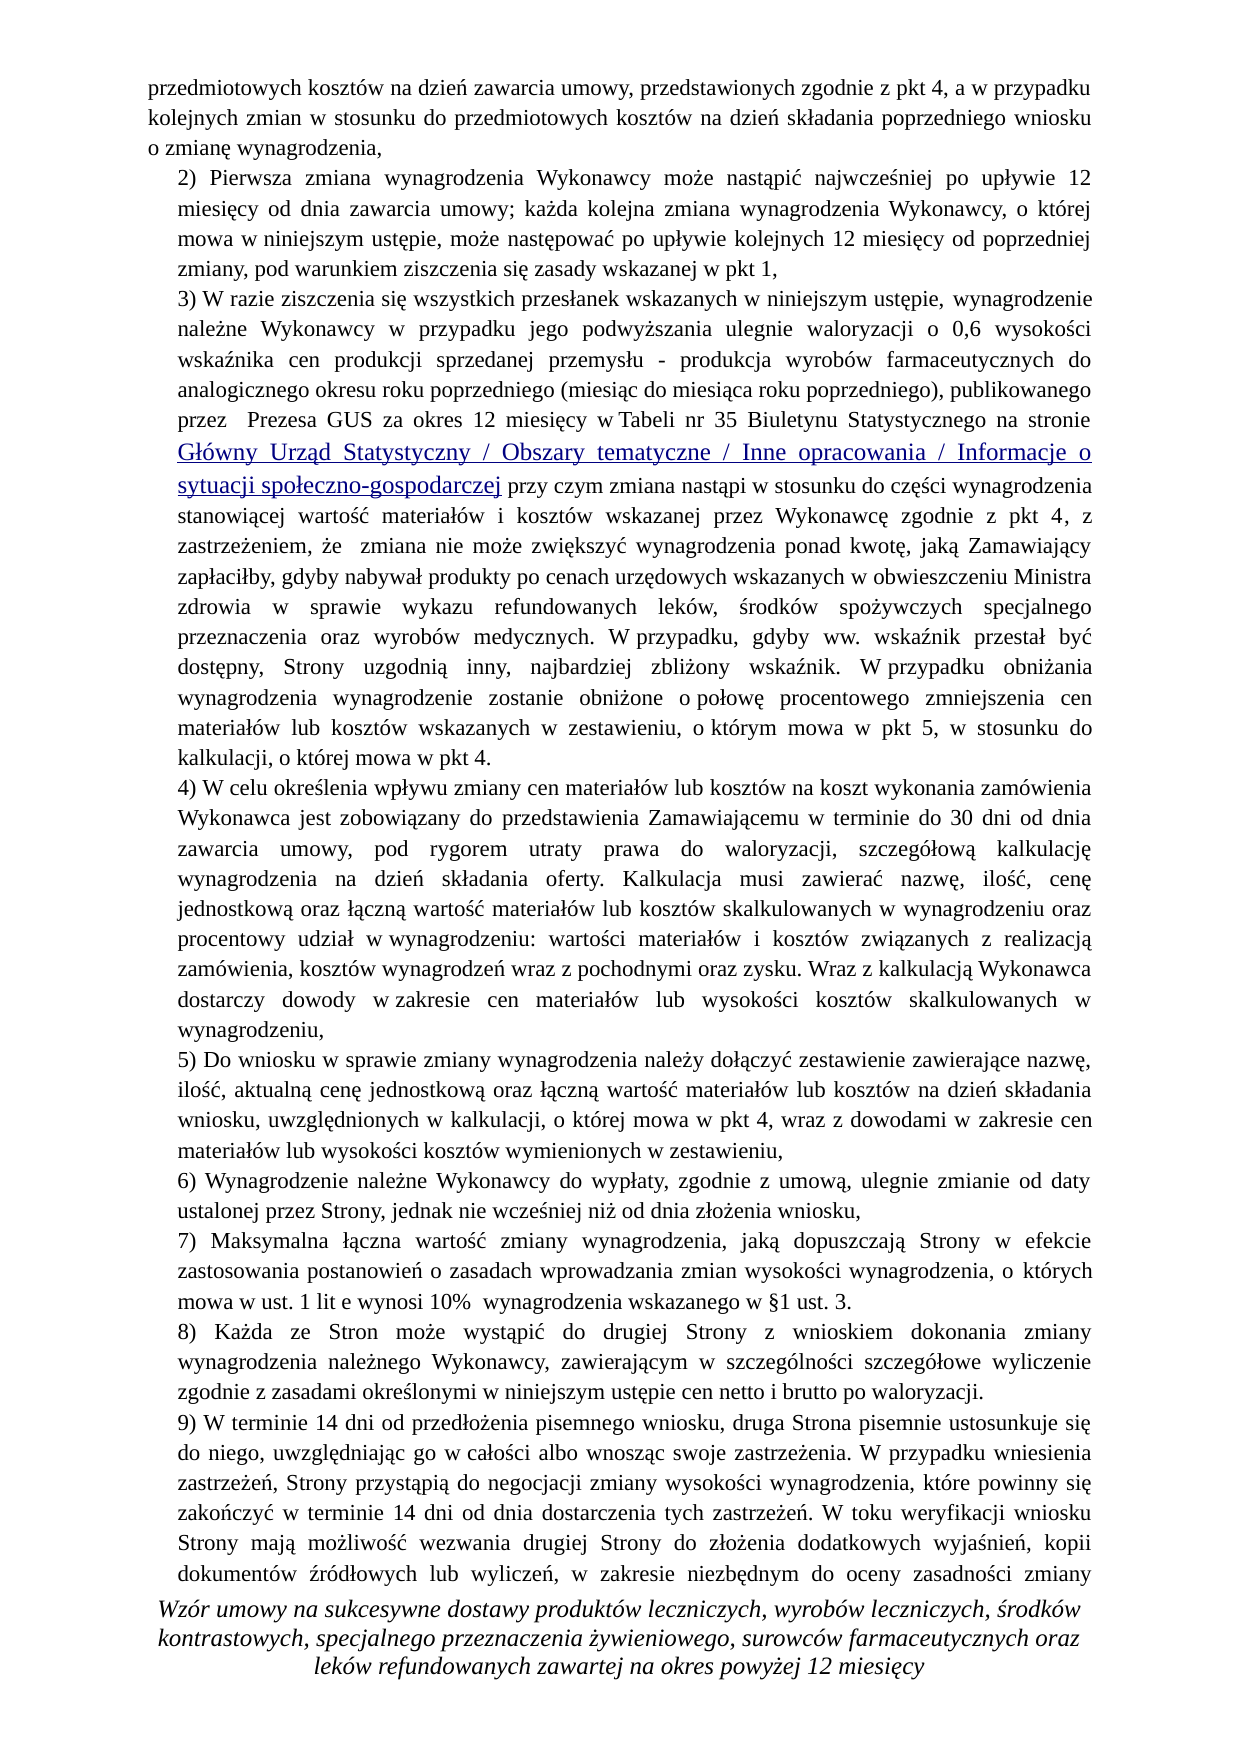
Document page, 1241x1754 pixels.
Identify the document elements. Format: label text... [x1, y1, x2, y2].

text 3) W razie ziszczenia się wszystkich przesłanek wskazanych w niniejszym ustępie, wynagrodzenie należne Wykonawcy w przypadku jego podwyższania ulegnie waloryzacji o 0,6 wysokości wskaźnika cen produkcji sprzedanej przemysłu - produkcja wyrobów farmaceutycznych do analogicznego okresu roku poprzedniego (miesiąc do miesiąca roku poprzedniego), publikowanego przez Prezesa GUS za okres 12 miesięcy w Tabeli nr 35 Biuletynu Statystycznego na stronie Główny Urząd Statystyczny / Obszary tematyczne / Inne opracowania / Informacje o sytuacji społeczno-gospodarczej przy czym zmiana nastąpi w stosunku do części wynagrodzenia stanowiącej wartość materiałów i kosztów wskazanej przez Wykonawcę zgodnie z pkt 4, z zastrzeżeniem, że zmiana nie może zwiększyć wynagrodzenia ponad kwotę, jaką Zamawiający zapłaciłby, gdyby nabywał produkty po cenach urzędowych wskazanych w obwieszczeniu Ministra zdrowia w sprawie wykazu refundowanych leków, środków spożywczych specjalnego przeznaczenia oraz wyrobów medycznych. W przypadku, gdyby ww. wskaźnik przestał być dostępny, Strony uzgodnią inny, najbardziej zbliżony wskaźnik. W przypadku obniżania wynagrodzenia wynagrodzenie zostanie obniżone o połowę procentowego zmniejszenia cen materiałów lub kosztów wskazanych w zestawieniu, o którym mowa w pkt 5, w stosunku do kalkulacji, o której mowa w pkt 4. [177, 285, 1093, 770]
text przedmiotowych kosztów na dzień zawarcia umowy, przedstawionych zgodnie z pkt 4, a w przypadku kolejnych zmian w stosunku do przedmiotowych kosztów na dzień składania poprzedniego wniosku o zmianę wynagrodzenia, [148, 74, 1093, 161]
text 4) W celu określenia wpływu zmiany cen materiałów lub kosztów na koszt wykonania zamówienia Wykonawca jest zobowiązany do przedstawienia Zamawiającemu w terminie do 30 dni od dnia zawarcia umowy, pod rygorem utraty prawa do waloryzacji, szczegółową kalkulację wynagrodzenia na dzień składania oferty. Kalkulacja musi zawierać nazwę, ilość, cenę jednostkową oraz łączną wartość materiałów lub kosztów skalkulowanych w wynagrodzeniu oraz procentowy udział w wynagrodzeniu: wartości materiałów i kosztów związanych z realizacją zamówienia, kosztów wynagrodzeń wraz z pochodnymi oraz zysku. Wraz z kalkulacją Wykonawca dostarczy dowody w zakresie cen materiałów lub wysokości kosztów skalkulowanych w wynagrodzeniu, [177, 774, 1093, 1042]
text 9) W terminie 14 dni od przedłożenia pisemnego wniosku, druga Strona pisemnie ustosunkuje się do niego, uwzględniając go w całości albo wnosząc swoje zastrzeżenia. W przypadku wniesienia zastrzeżeń, Strony przystąpią do negocjacji zmiany wysokości wynagrodzenia, które powinny się zakończyć w terminie 14 dni od dnia dostarczenia tych zastrzeżeń. W toku weryfikacji wniosku Strony mają możliwość wezwania drugiej Strony do złożenia dodatkowych wyjaśnień, kopii dokumentów źródłowych lub wyliczeń, w zakresie niezbędnym do oceny zasadności zmiany [177, 1408, 1093, 1586]
text 2) Pierwsza zmiana wynagrodzenia Wykonawcy może nastąpić najwcześniej po upływie 12 miesięcy od dnia zawarcia umowy; każda kolejna zmiana wynagrodzenia Wykonawcy, o której mowa w niniejszym ustępie, może następować po upływie kolejnych 12 miesięcy od poprzedniej zmiany, pod warunkiem ziszczenia się zasady wskazanej w pkt 1, [177, 164, 1093, 281]
text 7) Maksymalna łączna wartość zmiany wynagrodzenia, jaką dopuszczają Strony w efekcie zastosowania postanowień o zasadach wprowadzania zmian wysokości wynagrodzenia, o których mowa w ust. 1 lit e wynosi 10% wynagrodzenia wskazanego w §1 ust. 3. [177, 1227, 1093, 1314]
text 6) Wynagrodzenie należne Wykonawcy do wypłaty, zgodnie z umową, ulegnie zmianie od daty ustalonej przez Strony, jednak nie wcześniej niż od dnia złożenia wniosku, [177, 1167, 1093, 1223]
text 8) Każda ze Stron może wystąpić do drugiej Strony z wnioskiem dokonania zmiany wynagrodzenia należnego Wykonawcy, zawierającym w szczególności szczegółowe wyliczenie zgodnie z zasadami określonymi w niniejszym ustępie cen netto i brutto po waloryzacji. [177, 1318, 1093, 1405]
text 5) Do wniosku w sprawie zmiany wynagrodzenia należy dołączyć zestawienie zawierające nazwę, ilość, aktualną cenę jednostkową oraz łączną wartość materiałów lub kosztów na dzień składania wniosku, uwzględnionych w kalkulacji, o której mowa w pkt 4, wraz z dowodami w zakresie cen materiałów lub wysokości kosztów wymienionych w zestawieniu, [177, 1046, 1093, 1163]
